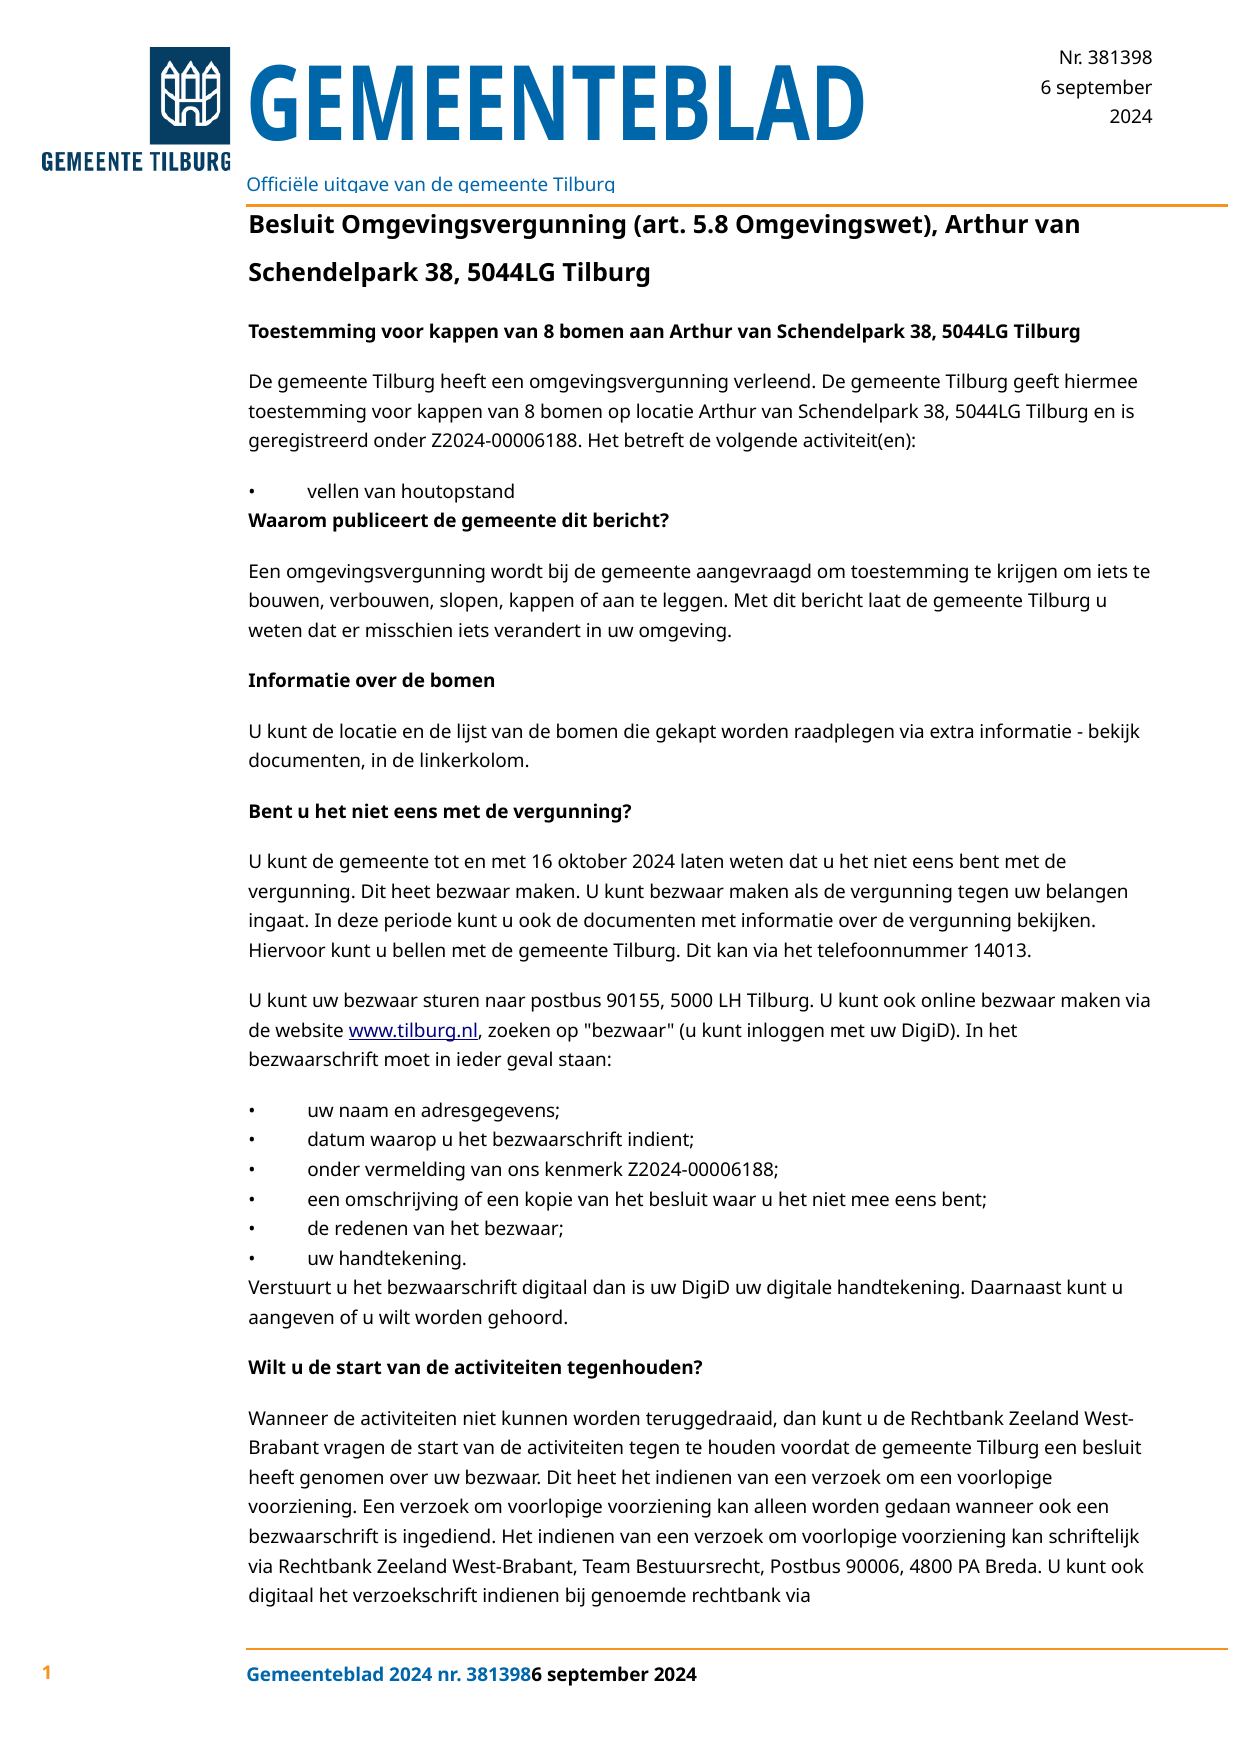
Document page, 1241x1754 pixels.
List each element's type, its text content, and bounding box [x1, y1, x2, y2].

text Informatie over de bomen [248, 667, 1152, 693]
text Verstuurt u het bezwaarschrift digitaal dan is uw DigiD uw digitale handtekening. Daarnaast kunt u aangeven of u wilt worden gehoord. [248, 1274, 1152, 1330]
list uw handtekening. [248, 1245, 1152, 1271]
text U kunt de gemeente tot en met 16 oktober 2024 laten weten dat u het niet eens bent met de vergunning. Dit heet bezwaar maken. U kunt bezwaar maken als de vergunning tegen uw belangen ingaat. In deze periode kunt u ook de documenten met informatie over de vergunning bekijken. Hiervoor kunt u bellen met de gemeente Tilburg. Dit kan via het telefoonnummer 14013. [248, 848, 1152, 963]
text De gemeente Tilburg heeft een omgevingsvergunning verleend. De gemeente Tilburg geeft hiermee toestemming voor kappen van 8 bomen op locatie Arthur van Schendelpark 38, 5044LG Tilburg en is geregistreerd onder Z2024-00006188. Het betreft de volgende activiteit(en): [248, 368, 1152, 453]
text Een omgevingsvergunning wordt bij de gemeente aangevraagd om toestemming te krijgen om iets te bouwen, verbouwen, slopen, kappen of aan te leggen. Met dit bericht laat de gemeente Tilburg u weten dat er misschien iets verandert in uw omgeving. [248, 558, 1152, 643]
list uw naam en adresgegevens; [248, 1097, 1152, 1123]
text Besluit Omgevingsvergunning (art. 5.8 Omgevingswet), Arthur van Schendelpark 38, 5044LG Tilburg [248, 207, 1152, 288]
list een omschrijving of een kopie van het besluit waar u het niet mee eens bent; [248, 1186, 1152, 1212]
text U kunt de locatie en de lijst van de bomen die gekapt worden raadplegen via extra informatie - bekijk documenten, in de linkerkolom. [248, 718, 1152, 773]
text Wilt u de start van de activiteiten tegenhouden? [248, 1354, 1152, 1380]
text Waarom publiceert de gemeente dit bericht? [248, 507, 1152, 533]
text Wanneer de activiteiten niet kunnen worden teruggedraaid, dan kunt u de Rechtbank Zeeland West-Brabant vragen de start van de activiteiten tegen te houden voordat de gemeente Tilburg een besluit heeft genomen over uw bezwaar. Dit heet het indienen van een verzoek om een voorlopige voorziening. Een verzoek om voorlopige voorziening kan alleen worden gedaan wanneer ook een bezwaarschrift is ingediend. Het indienen van een verzoek om voorlopige voorziening kan schriftelijk via Rechtbank Zeeland West-Brabant, Team Bestuursrecht, Postbus 90006, 4800 PA Breda. U kunt ook digitaal het verzoekschrift indienen bij genoemde rechtbank via [248, 1405, 1152, 1608]
text Bent u het niet eens met de vergunning? [248, 798, 1152, 824]
picture [41, 47, 231, 172]
list vellen van houtopstand [248, 478, 1152, 504]
text Toestemming voor kappen van 8 bomen aan Arthur van Schendelpark 38, 5044LG Tilburg [248, 318, 1152, 344]
list onder vermelding van ons kenmerk Z2024-00006188; [248, 1156, 1152, 1182]
list de redenen van het bezwaar; [248, 1215, 1152, 1241]
text U kunt uw bezwaar sturen naar postbus 90155, 5000 LH Tilburg. U kunt ook online bezwaar maken via de website www.tilburg.nl, zoeken op "bezwaar" (u kunt inloggen met uw DigiD). In het bezwaarschrift moet in ieder geval staan: [248, 987, 1152, 1072]
list datum waarop u het bezwaarschrift indient; [248, 1127, 1152, 1152]
